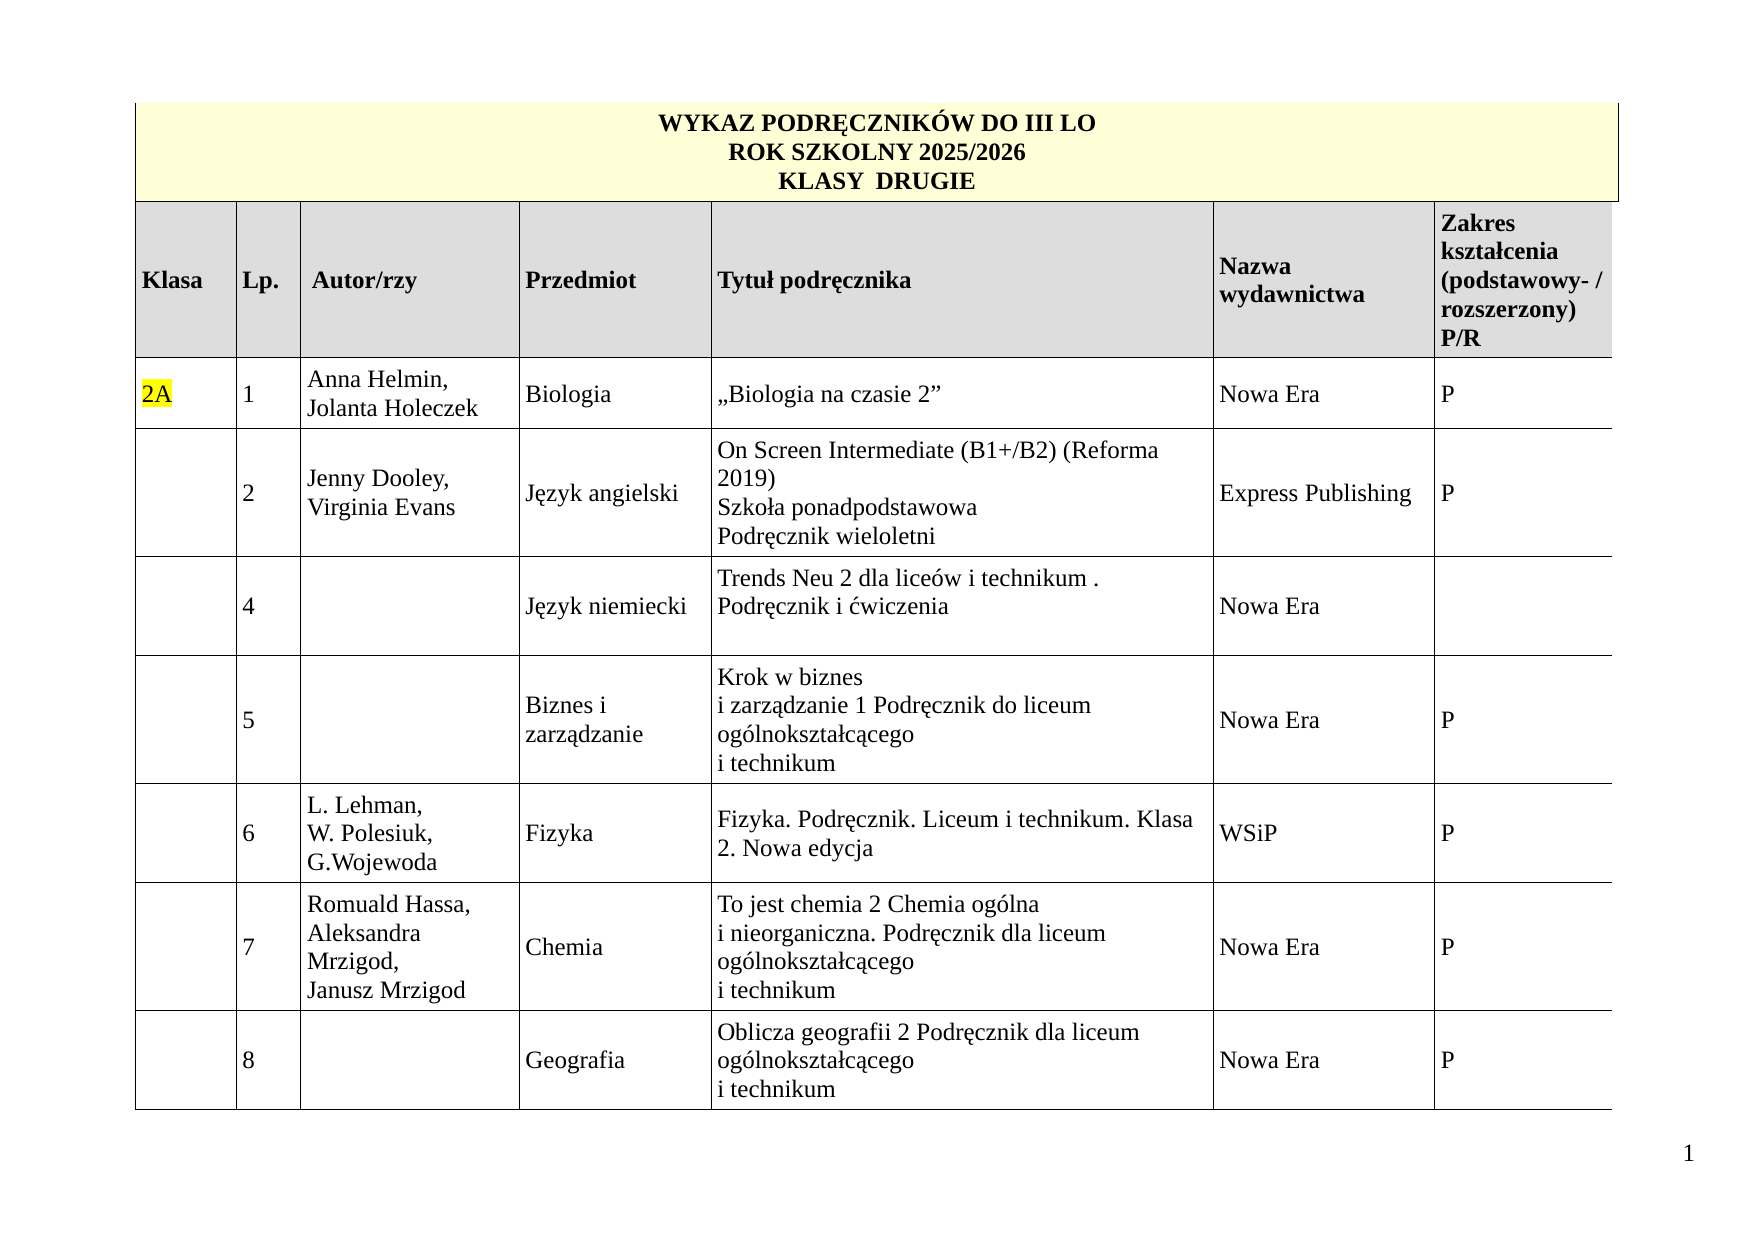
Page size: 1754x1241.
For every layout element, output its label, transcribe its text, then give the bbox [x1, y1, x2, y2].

table_cell 6 [237, 784, 300, 882]
table_cell Chemia [520, 883, 711, 1010]
table_cell Zakres kształcenia (podstawowy- /rozszerzony) P/R [1435, 202, 1612, 357]
table_cell [1435, 557, 1612, 655]
table_cell Nazwa wydawnictwa [1214, 202, 1434, 357]
table_cell [1612, 655, 1618, 783]
table_cell Jenny Dooley, Virginia Evans [301, 429, 519, 556]
table_cell P [1435, 429, 1612, 556]
table_cell 2 [237, 429, 300, 556]
table_cell To jest chemia 2 Chemia ogólna i nieorganiczna. Podręcznik dla liceum ogólnokształcącego i technikum [712, 883, 1213, 1010]
table_cell [301, 1011, 519, 1109]
table_cell 2A [136, 358, 236, 428]
table_cell Geografia [520, 1011, 711, 1109]
table_cell Fizyka [520, 784, 711, 882]
table_cell P [1435, 1011, 1612, 1109]
table_cell Nowa Era [1214, 358, 1434, 428]
table_cell [1612, 1010, 1618, 1109]
table_cell [1612, 783, 1618, 882]
table_cell Nowa Era [1214, 557, 1434, 655]
table_cell Krok w biznes i zarządzanie 1 Podręcznik do liceum ogólnokształcącego i technikum [712, 656, 1213, 783]
table_cell Autor/rzy [301, 202, 519, 357]
table_cell P [1435, 784, 1612, 882]
table_cell Trends Neu 2 dla liceów i technikum . Podręcznik i ćwiczenia [712, 557, 1213, 655]
table_cell P [1435, 883, 1612, 1010]
table_cell Biznes i zarządzanie [520, 656, 711, 783]
table_cell [1612, 428, 1618, 556]
table_cell Język niemiecki [520, 557, 711, 655]
table_cell Tytuł podręcznika [712, 202, 1213, 357]
table_cell Przedmiot [520, 202, 711, 357]
table_cell Nowa Era [1214, 656, 1434, 783]
table_cell Biologia [520, 358, 711, 428]
table_cell 4 [237, 557, 300, 655]
table_cell Romuald Hassa, Aleksandra Mrzigod, Janusz Mrzigod [301, 883, 519, 1010]
table_cell WSiP [1214, 784, 1434, 882]
table_cell [1612, 357, 1618, 428]
table_cell [136, 429, 236, 556]
table_cell Fizyka. Podręcznik. Liceum i technikum. Klasa 2. Nowa edycja [712, 784, 1213, 882]
table_cell Oblicza geografii 2 Podręcznik dla liceum ogólnokształcącego i technikum [712, 1011, 1213, 1109]
table_cell 5 [237, 656, 300, 783]
table_cell Klasa [136, 202, 236, 357]
table_cell 7 [237, 883, 300, 1010]
table_cell [136, 656, 236, 783]
table_cell 1 [237, 358, 300, 428]
table_cell [301, 656, 519, 783]
table_cell L. Lehman, W. Polesiuk, G.Wojewoda [301, 784, 519, 882]
table_cell [1612, 556, 1618, 655]
table_cell P [1435, 358, 1612, 428]
table_cell 8 [237, 1011, 300, 1109]
table_cell [136, 557, 236, 655]
table_cell [136, 1011, 236, 1109]
table_cell Nowa Era [1214, 1011, 1434, 1109]
table_cell [136, 883, 236, 1010]
table_cell Język angielski [520, 429, 711, 556]
table_cell On Screen Intermediate (B1+/B2) (Reforma 2019) Szkoła ponadpodstawowa Podręcznik wieloletni [712, 429, 1213, 556]
table_cell [301, 557, 519, 655]
table_cell Anna Helmin, Jolanta Holeczek [301, 358, 519, 428]
table_cell „Biologia na czasie 2” [712, 358, 1213, 428]
table_cell Express Publishing [1214, 429, 1434, 556]
table_cell [136, 784, 236, 882]
table_header WYKAZ PODRĘCZNIKÓW DO III LO ROK SZKOLNY 2025/2026 KLASY DRUGIE [136, 103, 1618, 201]
table_cell Nowa Era [1214, 883, 1434, 1010]
table_cell Lp. [237, 202, 300, 357]
table_cell P [1435, 656, 1612, 783]
table_cell [1612, 882, 1618, 1010]
table_cell [1612, 202, 1618, 357]
